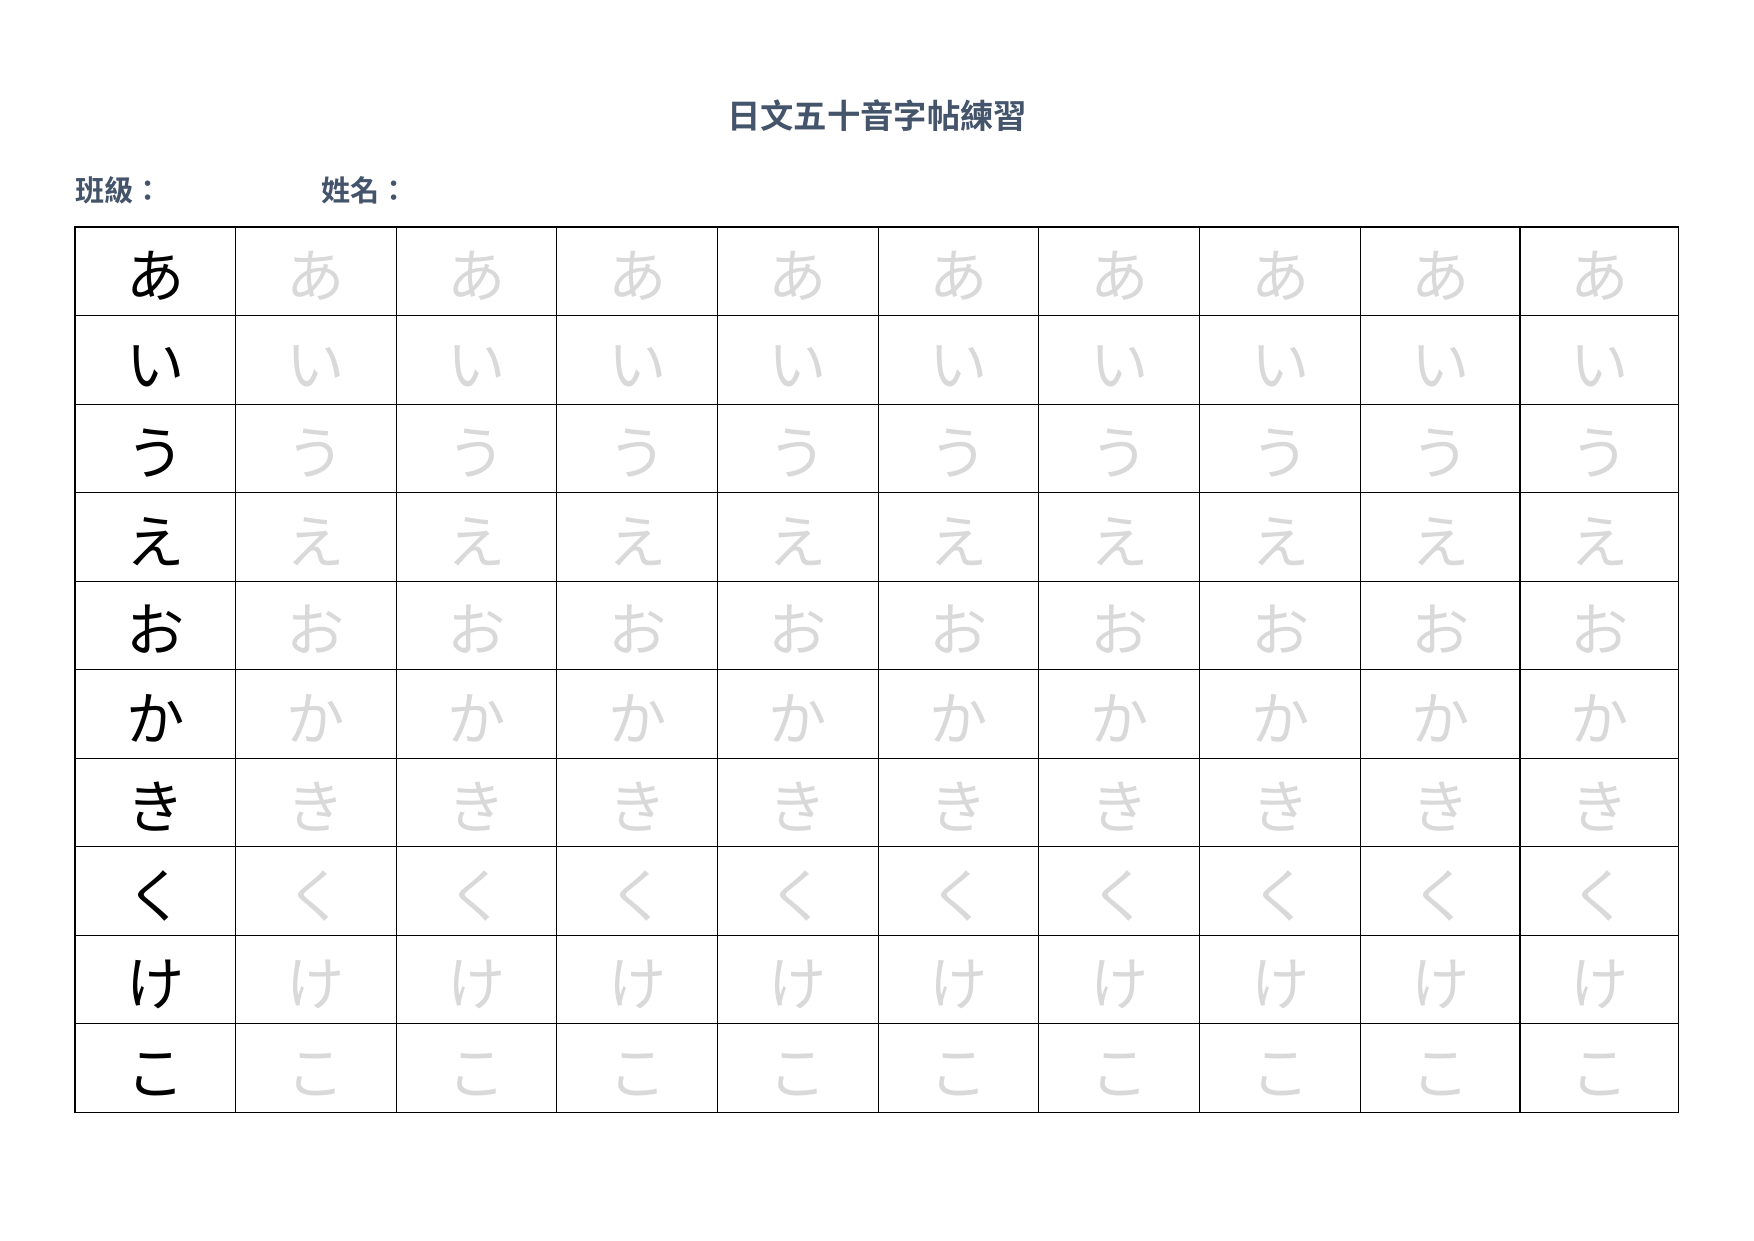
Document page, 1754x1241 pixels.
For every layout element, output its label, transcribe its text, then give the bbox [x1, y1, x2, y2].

table_cell け [1039, 936, 1199, 1023]
table_cell か [1361, 670, 1519, 758]
table_header あ [879, 228, 1038, 315]
table_cell お [1521, 582, 1678, 669]
table_header あ [1521, 228, 1678, 315]
table_cell き [397, 759, 556, 846]
table_cell か [1039, 670, 1199, 758]
table_cell く [1039, 847, 1199, 935]
table_cell お [557, 582, 717, 669]
table_cell え [397, 493, 556, 581]
table_cell こ [1200, 1024, 1360, 1112]
table_cell く [1200, 847, 1360, 935]
table_cell う [1521, 405, 1678, 492]
table_cell こ [76, 1024, 235, 1112]
table_cell う [718, 405, 878, 492]
table_cell え [718, 493, 878, 581]
table_cell け [718, 936, 878, 1023]
table_cell き [879, 759, 1038, 846]
table_cell き [1039, 759, 1199, 846]
table_cell う [397, 405, 556, 492]
table_cell お [76, 582, 235, 669]
table_cell く [1521, 847, 1678, 935]
table_cell き [236, 759, 396, 846]
table_cell こ [236, 1024, 396, 1112]
table_cell く [1361, 847, 1519, 935]
table_cell け [557, 936, 717, 1023]
table_cell こ [397, 1024, 556, 1112]
table_cell く [718, 847, 878, 935]
table_cell か [397, 670, 556, 758]
table_cell い [397, 316, 556, 403]
table_cell お [236, 582, 396, 669]
table_cell お [1361, 582, 1519, 669]
table_cell き [1200, 759, 1360, 846]
table_cell う [1361, 405, 1519, 492]
table_cell う [1200, 405, 1360, 492]
table_header あ [718, 228, 878, 315]
table_cell い [236, 316, 396, 403]
table_cell き [557, 759, 717, 846]
table_cell こ [1521, 1024, 1678, 1112]
table_cell き [718, 759, 878, 846]
table_cell え [1361, 493, 1519, 581]
table_cell う [236, 405, 396, 492]
table_header あ [1361, 228, 1519, 315]
table_cell け [1361, 936, 1519, 1023]
table_cell け [397, 936, 556, 1023]
table_cell え [879, 493, 1038, 581]
table_cell き [76, 759, 235, 846]
table_cell う [76, 405, 235, 492]
table_cell い [718, 316, 878, 403]
table_cell お [879, 582, 1038, 669]
table_cell う [879, 405, 1038, 492]
table_cell け [1521, 936, 1678, 1023]
table_cell え [1200, 493, 1360, 581]
table_cell こ [1361, 1024, 1519, 1112]
table_cell か [76, 670, 235, 758]
table_cell き [1361, 759, 1519, 846]
table_cell こ [557, 1024, 717, 1112]
table_cell か [1200, 670, 1360, 758]
table_cell こ [879, 1024, 1038, 1112]
table_cell か [879, 670, 1038, 758]
table_cell い [557, 316, 717, 403]
table_header あ [76, 228, 235, 315]
table_header あ [557, 228, 717, 315]
table_cell く [557, 847, 717, 935]
table_cell い [879, 316, 1038, 403]
table_cell か [236, 670, 396, 758]
table_cell い [1361, 316, 1519, 403]
table_cell け [236, 936, 396, 1023]
table_cell く [76, 847, 235, 935]
table_cell け [879, 936, 1038, 1023]
table_cell き [1521, 759, 1678, 846]
table_cell か [557, 670, 717, 758]
text 班級： 姓名： [75, 151, 1679, 226]
table_header あ [1039, 228, 1199, 315]
table_cell え [236, 493, 396, 581]
table_cell く [236, 847, 396, 935]
table_cell う [557, 405, 717, 492]
table_cell い [1039, 316, 1199, 403]
table_cell け [76, 936, 235, 1023]
table_cell い [1200, 316, 1360, 403]
table_cell え [557, 493, 717, 581]
table_cell い [1521, 316, 1678, 403]
table_header あ [397, 228, 556, 315]
table_cell お [1200, 582, 1360, 669]
table_cell か [1521, 670, 1678, 758]
table_cell え [1521, 493, 1678, 581]
table_cell く [397, 847, 556, 935]
table_cell う [1039, 405, 1199, 492]
table_cell け [1200, 936, 1360, 1023]
table_header あ [1200, 228, 1360, 315]
table_cell お [397, 582, 556, 669]
table_cell こ [718, 1024, 878, 1112]
table_cell え [76, 493, 235, 581]
table_cell く [879, 847, 1038, 935]
table_cell え [1039, 493, 1199, 581]
table_cell か [718, 670, 878, 758]
table_cell お [718, 582, 878, 669]
table_cell い [76, 316, 235, 403]
table_cell こ [1039, 1024, 1199, 1112]
table_cell お [1039, 582, 1199, 669]
text 日文五十音字帖練習 [75, 76, 1679, 151]
table_header あ [236, 228, 396, 315]
